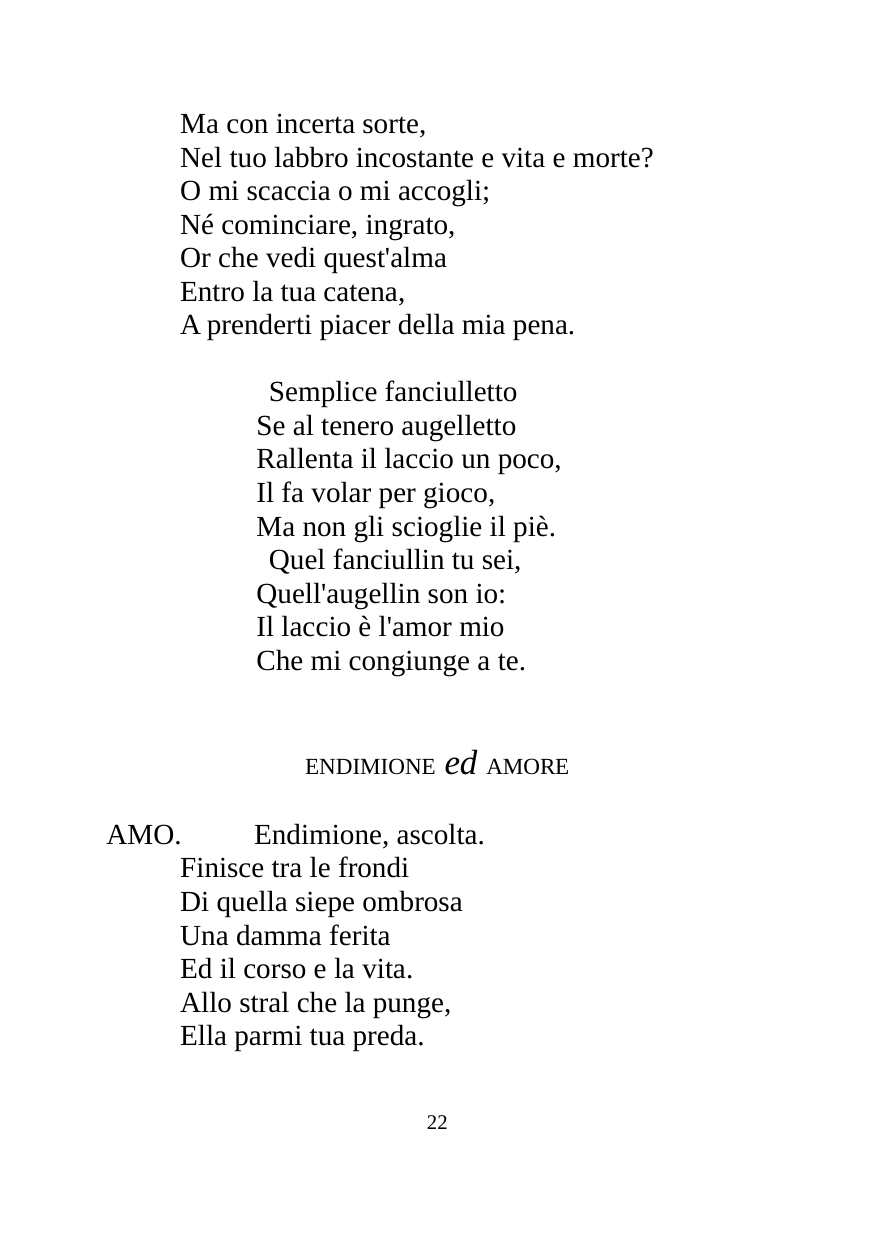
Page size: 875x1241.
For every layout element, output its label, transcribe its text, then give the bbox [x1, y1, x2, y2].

text Quell'augellin son io: [256, 576, 768, 609]
text Ella parmi tua preda. [180, 1018, 768, 1052]
subtitle endimione ed amore [106, 741, 768, 782]
text A prenderti piacer della mia pena. [180, 307, 768, 341]
text Di quella siepe ombrosa [180, 884, 768, 918]
text Quel fanciullin tu sei, [269, 542, 768, 576]
text Allo stral che la punge, [180, 985, 768, 1018]
text Una damma ferita [180, 918, 768, 951]
text Ed il corso e la vita. [180, 951, 768, 985]
text AMO. Endimione, ascolta. [106, 817, 768, 851]
text Ma non gli scioglie il piè. [256, 509, 768, 542]
text Nel tuo labbro incostante e vita e morte? [180, 140, 768, 173]
text Finisce tra le frondi [180, 851, 768, 884]
text Che mi congiunge a te. [256, 643, 768, 676]
text O mi scaccia o mi accogli; [180, 173, 768, 207]
text Semplice fanciulletto [269, 374, 768, 408]
text Entro la tua catena, [180, 274, 768, 307]
text Rallenta il laccio un poco, [256, 442, 768, 475]
text Il fa volar per gioco, [256, 475, 768, 509]
text Or che vedi quest'alma [180, 240, 768, 274]
text Se al tenero augelletto [256, 408, 768, 442]
text Né cominciare, ingrato, [180, 207, 768, 240]
text Il laccio è l'amor mio [256, 609, 768, 643]
text Ma con incerta sorte, [180, 106, 768, 140]
